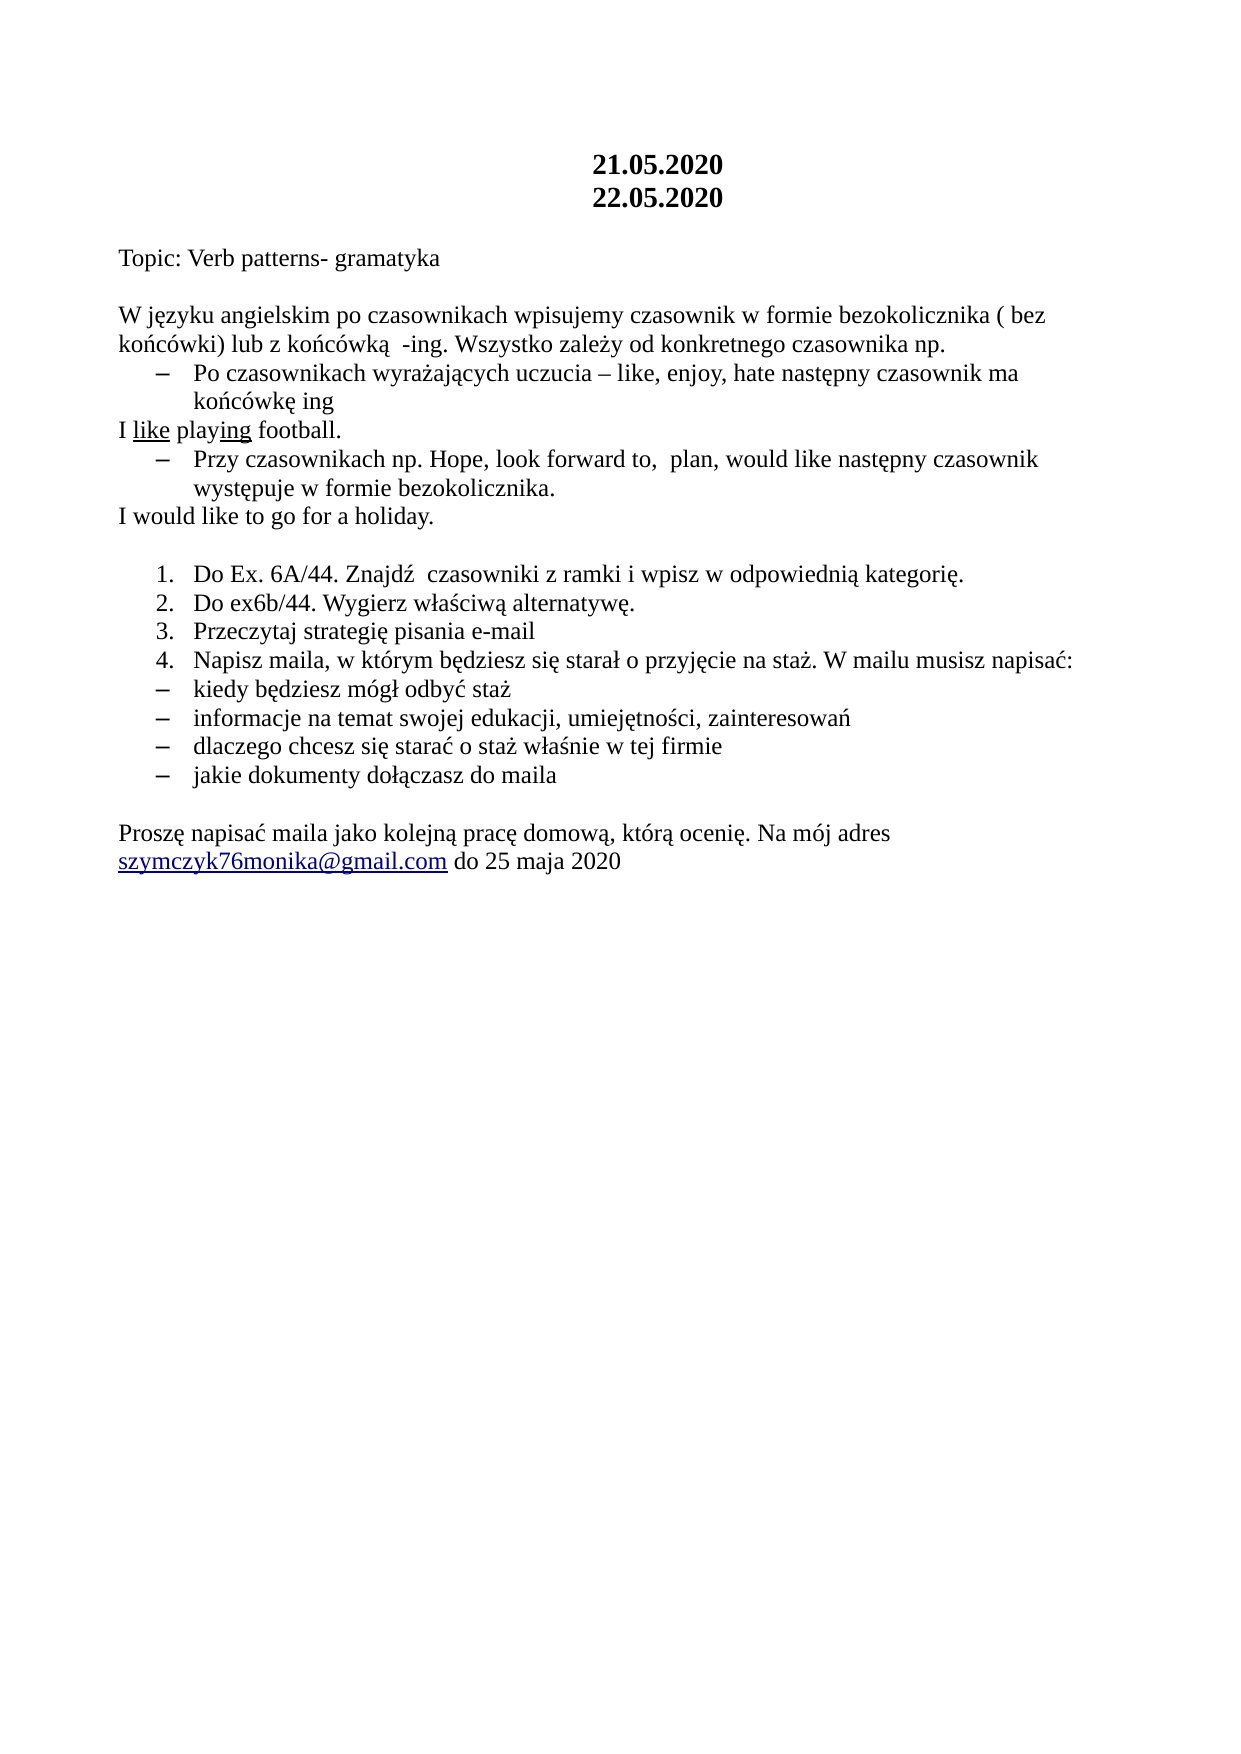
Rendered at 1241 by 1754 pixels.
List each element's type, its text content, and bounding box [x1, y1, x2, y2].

text I like playing football. [118, 415, 1122, 444]
list Do Ex. 6A/44. Znajdź czasowniki z ramki i wpisz w odpowiednią kategorię. [156, 559, 1122, 588]
list kiedy będziesz mógł odbyć staż [156, 674, 1122, 703]
list jakie dokumenty dołączasz do maila [156, 760, 1122, 789]
list Do ex6b/44. Wygierz właściwą alternatywę. [156, 588, 1122, 616]
list Po czasownikach wyrażających uczucia – like, enjoy, hate następny czasownik ma końcówkę ing [156, 358, 1122, 415]
list dlaczego chcesz się starać o staż właśnie w tej firmie [156, 731, 1122, 760]
text I would like to go for a holiday. [118, 501, 1122, 530]
list Przeczytaj strategię pisania e-mail [156, 616, 1122, 645]
list 21.05.2020 [156, 147, 1122, 180]
list 22.05.2020 [156, 180, 1122, 214]
text Topic: Verb patterns- gramatyka [118, 243, 1122, 271]
list Napisz maila, w którym będziesz się starał o przyjęcie na staż. W mailu musisz napisać: [156, 645, 1122, 674]
text Proszę napisać maila jako kolejną pracę domową, którą ocenię. Na mój adres szymczyk76monika@gmail.com do 25 maja 2020 [118, 818, 1122, 875]
list informacje na temat swojej edukacji, umiejętności, zainteresowań [156, 703, 1122, 731]
list Przy czasownikach np. Hope, look forward to, plan, would like następny czasownik występuje w formie bezokolicznika. [156, 444, 1122, 501]
text W języku angielskim po czasownikach wpisujemy czasownik w formie bezokolicznika ( bez końcówki) lub z końcówką -ing. Wszystko zależy od konkretnego czasownika np. [118, 300, 1122, 358]
